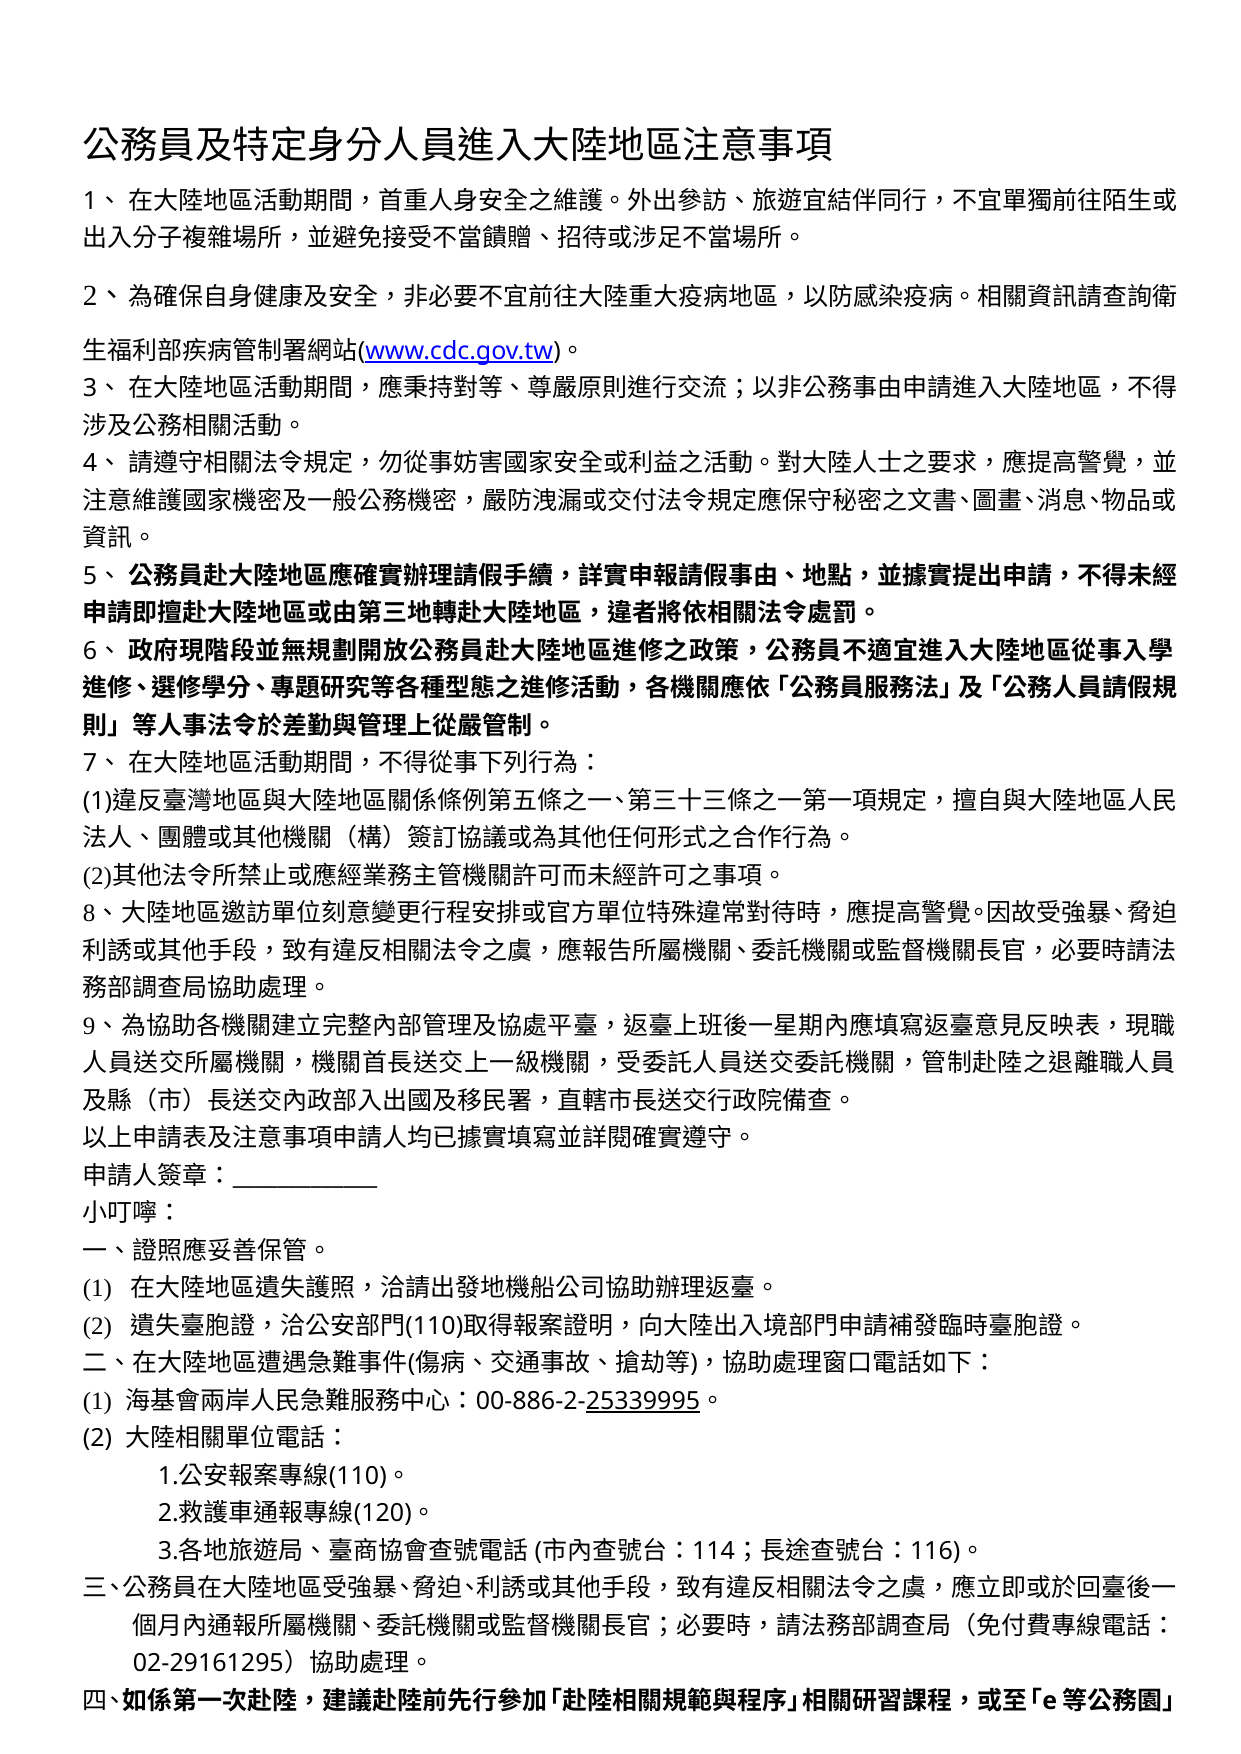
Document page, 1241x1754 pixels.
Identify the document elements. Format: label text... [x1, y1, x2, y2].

list (2)其他法令所禁止或應經業務主管機關許可而未經許可之事項。 [83, 855, 1177, 892]
list 大陸地區邀訪單位刻意變更行程安排或官方單位特殊違常對待時，應提高警覺。因故受強暴、脅迫、利誘或其他手段，致有違反相關法令之虞，應報告所屬機關、委託機關或監督機關長官，必要時請法務部調查局協助處理。 [83, 892, 1177, 1005]
text 1.公安報案專線(110)。 [158, 1455, 1177, 1492]
list 在大陸地區活動期間，應秉持對等、尊嚴原則進行交流；以非公務事由申請進入大陸地區，不得涉及公務相關活動。 [83, 367, 1177, 442]
list 請遵守相關法令規定，勿從事妨害國家安全或利益之活動。對大陸人士之要求，應提高警覺，並注意維護國家機密及一般公務機密，嚴防洩漏或交付法令規定應保守秘密之文書、圖畫、消息、物品或資訊。 [83, 442, 1177, 555]
text 申請人簽章：_____________ [83, 1155, 1192, 1192]
list 政府現階段並無規劃開放公務員赴大陸地區進修之政策，公務員不適宜進入大陸地區從事入學進修、選修學分、專題研究等各種型態之進修活動，各機關應依「公務員服務法」及「公務人員請假規則」等人事法令於差勤與管理上從嚴管制。 [83, 630, 1177, 742]
list 海基會兩岸人民急難服務中心：00-886-2-25339995。 [83, 1380, 1192, 1417]
text 公務員及特定身分人員進入大陸地區注意事項 [83, 105, 1200, 180]
text 3.各地旅遊局、臺商協會查號電話 (市內查號台：114；長途查號台：116)。 [158, 1530, 1177, 1567]
list 遺失臺胞證，洽公安部門(110)取得報案證明，向大陸出入境部門申請補發臨時臺胞證。 [83, 1305, 1192, 1342]
list 為確保自身健康及安全，非必要不宜前往大陸重大疫病地區，以防感染疫病。相關資訊請查詢衛生福利部疾病管制署網站(www.cdc.gov.tw)。 [83, 255, 1177, 367]
list 在大陸地區活動期間，不得從事下列行為： [83, 742, 1177, 780]
text 2.救護車通報專線(120)。 [158, 1492, 1177, 1530]
list 二、在大陸地區遭遇急難事件(傷病、交通事故、搶劫等)，協助處理窗口電話如下： [83, 1342, 1192, 1380]
text 小叮嚀： [83, 1192, 1177, 1230]
text 一、證照應妥善保管。 [83, 1230, 1192, 1267]
list 大陸相關單位電話： [83, 1417, 1192, 1455]
list 為協助各機關建立完整內部管理及協處平臺，返臺上班後一星期內應填寫返臺意見反映表，現職人員送交所屬機關，機關首長送交上一級機關，受委託人員送交委託機關，管制赴陸之退離職人員及縣（市）長送交內政部入出國及移民署，直轄市長送交行政院備查。 [83, 1005, 1177, 1117]
list 在大陸地區遺失護照，洽請出發地機船公司協助辦理返臺。 [83, 1267, 1192, 1305]
list 在大陸地區活動期間，首重人身安全之維護。外出參訪、旅遊宜結伴同行，不宜單獨前往陌生或出入分子複雜場所，並避免接受不當饋贈、招待或涉足不當場所。 [83, 180, 1177, 255]
text 四、如係第一次赴陸，建議赴陸前先行參加「赴陸相關規範與程序」相關研習課程，或至「e等公務園」網站（http://elearning.hrd.gov.tw/）閱讀「公務員，赴陸知多少？」線上課程。 [83, 1680, 1177, 1717]
list 公務員赴大陸地區應確實辦理請假手續，詳實申報請假事由、地點，並據實提出申請，不得未經申請即擅赴大陸地區或由第三地轉赴大陸地區，違者將依相關法令處罰。 [83, 555, 1177, 630]
text 三、公務員在大陸地區受強暴、脅迫、利誘或其他手段，致有違反相關法令之虞，應立即或於回臺後一個月內通報所屬機關、委託機關或監督機關長官；必要時，請法務部調查局（免付費專線電話：02-29161295）協助處理。 [83, 1567, 1177, 1680]
list (1)違反臺灣地區與大陸地區關係條例第五條之一、第三十三條之一第一項規定，擅自與大陸地區人民、法人、團體或其他機關（構）簽訂協議或為其他任何形式之合作行為。 [83, 780, 1177, 855]
text 以上申請表及注意事項申請人均已據實填寫並詳閱確實遵守。 [83, 1117, 1192, 1155]
